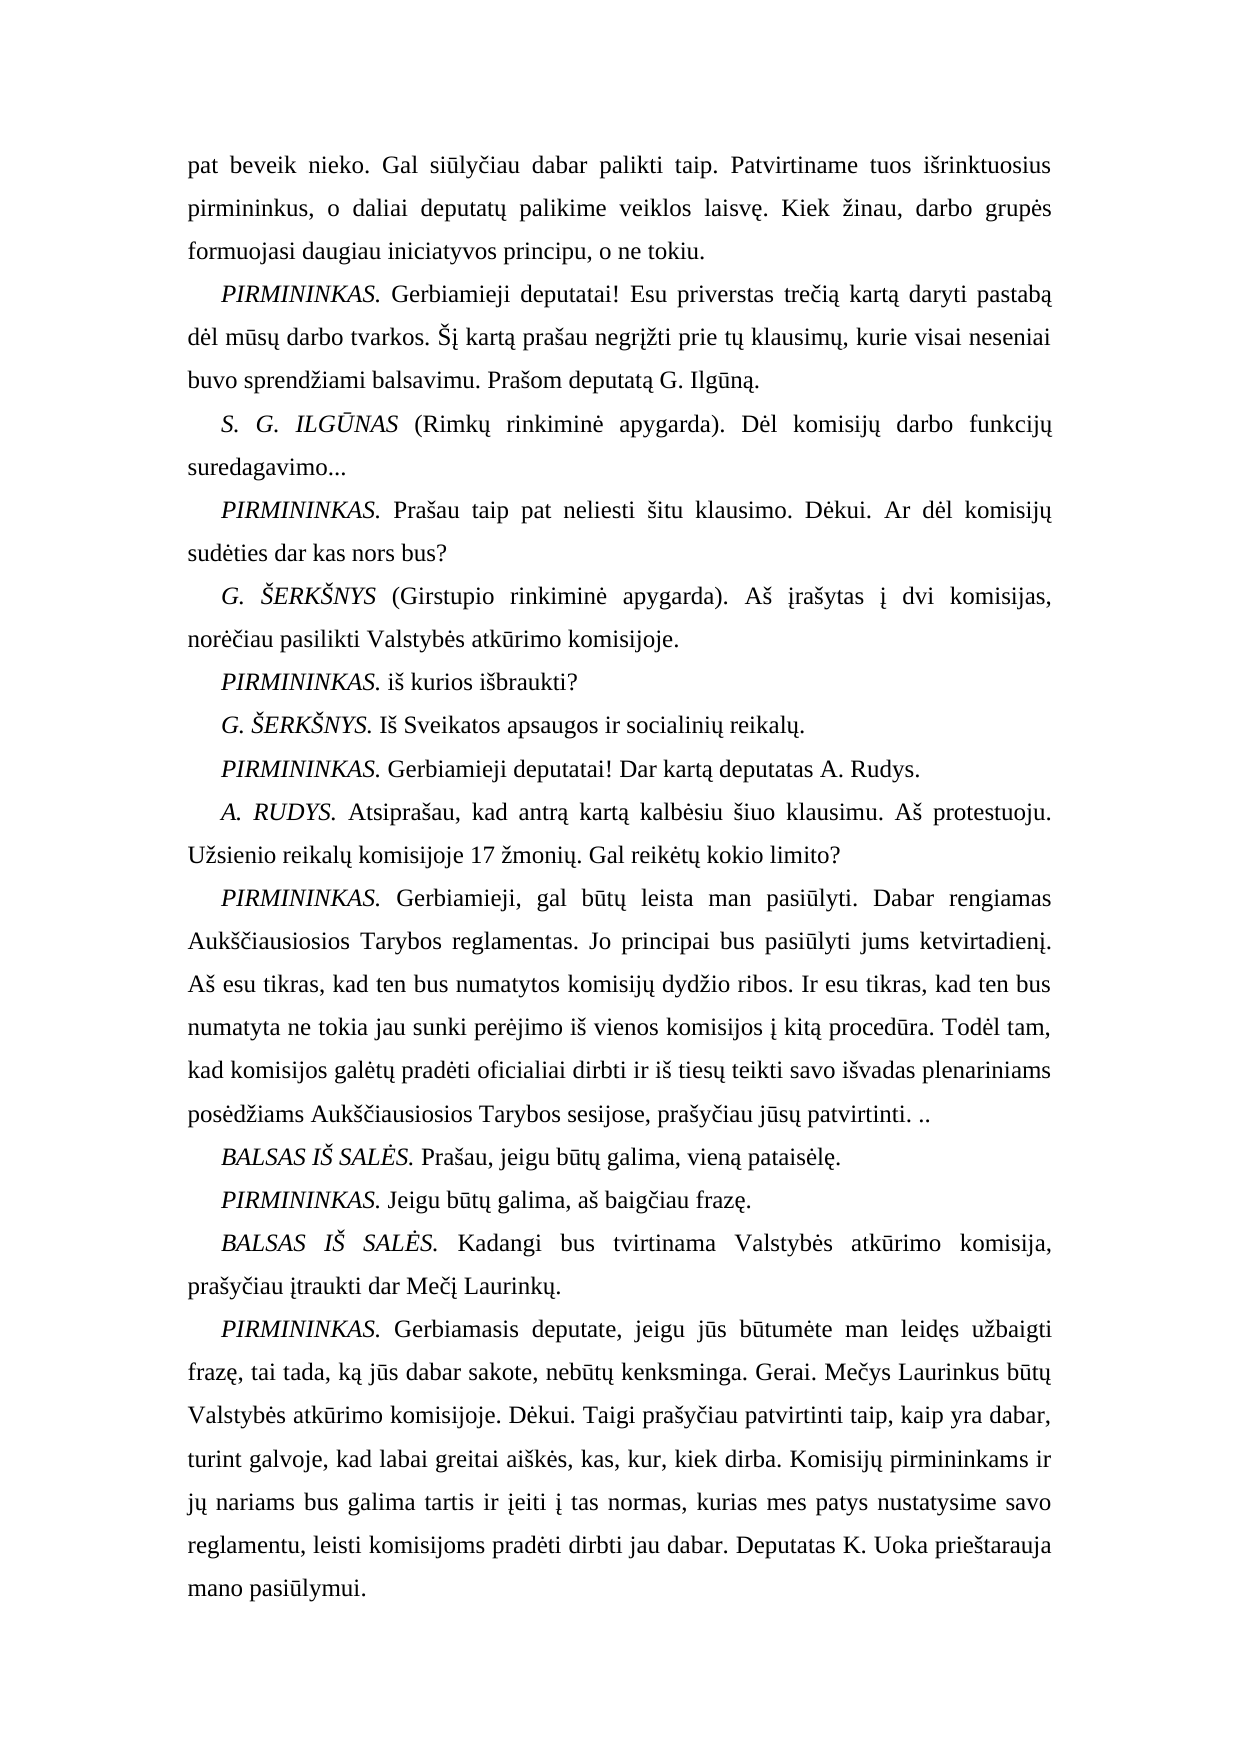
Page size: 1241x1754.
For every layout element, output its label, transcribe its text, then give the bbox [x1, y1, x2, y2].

text Balsas iš salės. Kadangi bus tvirtinama Valstybės atkūrimo komisija, prašyčiau įtraukti dar Mečį Laurinkų. [187, 1228, 1053, 1300]
text Pirmininkas. Gerbiamieji deputatai! Esu priverstas trečią kartą daryti pastabą dėl mūsų darbo tvarkos. Šį kartą prašau negrįžti prie tų klausimų, kurie visai neseniai buvo sprendžiami balsavimu. Prašom deputatą G. Ilgūną. [187, 279, 1053, 394]
text G. ŠerkŠnys. Iš Sveikatos apsaugos ir socialinių reikalų. [187, 711, 1053, 739]
text Pirmininkas. Jeigu būtų galima, aš baigčiau frazę. [187, 1185, 1053, 1214]
text pat beveik nieko. Gal siūlyčiau dabar palikti taip. Patvirtiname tuos išrinktuosius pirmininkus, o daliai deputatų palikime veiklos laisvę. Kiek žinau, darbo grupės formuojasi daugiau iniciatyvos principu, o ne tokiu. [187, 150, 1053, 265]
text Balsas iš salės. Prašau, jeigu būtų galima, vieną pataisėlę. [187, 1142, 1053, 1171]
text A. Rudys. Atsiprašau, kad antrą kartą kalbėsiu šiuo klausimu. Aš protestuoju. Užsienio reikalų komisijoje 17 žmonių. Gal reikėtų kokio limito? [187, 797, 1053, 869]
text PirMininkas. Gerbiamieji, gal būtų leista man pasiūlyti. Dabar rengiamas Aukščiausiosios Tarybos reglamentas. Jo principai bus pasiūlyti jums ketvirtadienį. Aš esu tikras, kad ten bus numatytos komisijų dydžio ribos. Ir esu tikras, kad ten bus numatyta ne tokia jau sunki perėjimo iš vienos komisijos į kitą procedūra. Todėl tam, kad komisijos galėtų pradėti oficialiai dirbti ir iš tiesų teikti savo išvadas plenariniams posėdžiams Aukščiausiosios Tarybos sesijose, prašyčiau jūsų patvirtinti. .. [187, 883, 1053, 1127]
text G. ŠerkŠNys (Girstupio rinkiminė apygarda). Aš įrašytas į dvi komisijas, norėčiau pasilikti Valstybės atkūrimo komisijoje. [187, 581, 1053, 653]
text Pirmininkas. Gerbiamasis deputate, jeigu jūs būtumėte man leidęs užbaigti frazę, tai tada, ką jūs dabar sakote, nebūtų kenksminga. Gerai. Mečys Laurinkus būtų Valstybės atkūrimo komisijoje. Dėkui. Taigi prašyčiau patvirtinti taip, kaip yra dabar, turint galvoje, kad labai greitai aiškės, kas, kur, kiek dirba. Komisijų pirmininkams ir jų nariams bus galima tartis ir įeiti į tas normas, kurias mes patys nustatysime savo reglamentu, leisti komisijoms pradėti dirbti jau dabar. Deputatas K. Uoka prieštarauja mano pasiūlymui. [187, 1314, 1053, 1602]
text Pirmininkas. iš kurios išbraukti? [187, 667, 1053, 696]
text Pirmininkas. Prašau taip pat neliesti šitu klausimo. Dėkui. Ar dėl komisijų sudėties dar kas nors bus? [187, 495, 1053, 567]
text S. G. Ilgūnas (Rimkų rinkiminė apygarda). Dėl komisijų darbo funkcijų suredagavimo... [187, 409, 1053, 481]
text Pirmininkas. Gerbiamieji deputatai! Dar kartą deputatas A. Rudys. [187, 754, 1053, 782]
